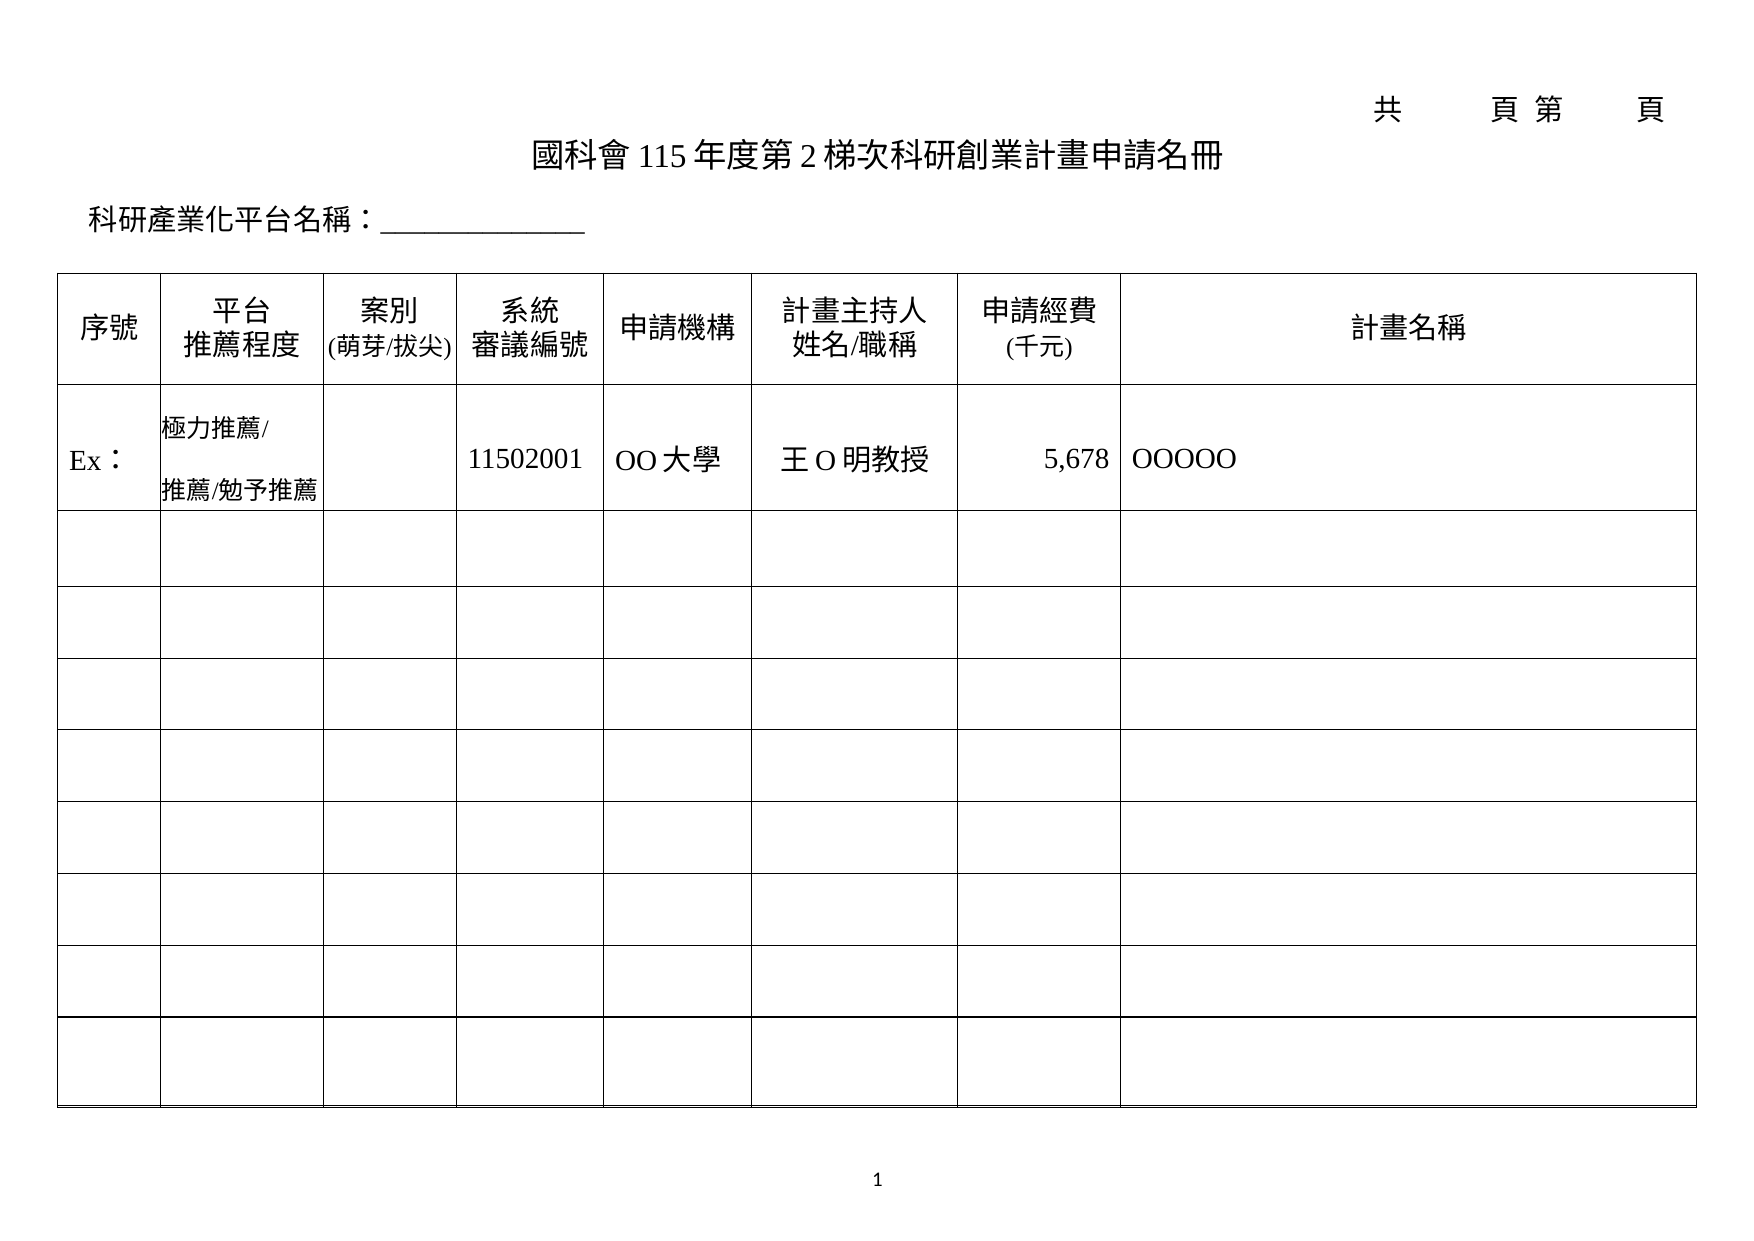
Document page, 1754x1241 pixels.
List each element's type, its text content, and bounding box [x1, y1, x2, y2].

table_cell [604, 587, 751, 657]
table_cell [457, 1018, 603, 1105]
table_cell [752, 874, 957, 944]
table_cell [324, 802, 456, 873]
table_cell [604, 874, 751, 944]
table_cell [58, 1018, 160, 1105]
table_cell [1121, 659, 1696, 729]
text 國科會115年度第2梯次科研創業計畫申請名冊 [89, 129, 1665, 177]
table_cell 王O明教授 [752, 385, 957, 509]
table_cell [161, 659, 323, 729]
table_cell [958, 946, 1120, 1016]
table_header 計畫名稱 [1121, 274, 1696, 383]
table_header 計畫主持人 姓名/職稱 [752, 274, 957, 383]
table_cell [752, 1018, 957, 1105]
table_cell [324, 587, 456, 657]
table_cell [1121, 511, 1696, 586]
table_cell OOOOO [1121, 385, 1696, 509]
table_cell [161, 511, 323, 586]
table_cell [958, 659, 1120, 729]
table_cell [752, 511, 957, 586]
table_cell [1121, 802, 1696, 873]
table_cell [161, 1018, 323, 1105]
table_cell [457, 802, 603, 873]
table_cell [752, 802, 957, 873]
table_cell [324, 659, 456, 729]
table_cell [604, 946, 751, 1016]
table_cell [457, 946, 603, 1016]
table_cell [1121, 946, 1696, 1016]
table_cell [457, 511, 603, 586]
table_cell [58, 874, 160, 944]
table_cell [58, 511, 160, 586]
table_cell [1121, 730, 1696, 801]
table_cell [752, 587, 957, 657]
table_cell 極力推薦/ 推薦/勉予推薦 [161, 385, 323, 509]
table_cell [1121, 1018, 1696, 1105]
table_cell [324, 946, 456, 1016]
table_header 申請機構 [604, 274, 751, 383]
table_cell [1121, 874, 1696, 944]
table_cell [161, 802, 323, 873]
table_cell [604, 730, 751, 801]
text 科研產業化平台名稱：______________ [89, 197, 1665, 239]
table_cell [161, 946, 323, 1016]
table_cell [324, 385, 456, 509]
table_cell [958, 802, 1120, 873]
table_cell [324, 874, 456, 944]
table_cell [958, 874, 1120, 944]
table_cell [161, 730, 323, 801]
table_cell [958, 511, 1120, 586]
table_cell [457, 659, 603, 729]
table_cell [324, 730, 456, 801]
table_cell [604, 511, 751, 586]
table_cell Ex： [58, 385, 160, 509]
table_cell [457, 730, 603, 801]
table_cell [958, 1018, 1120, 1105]
table_header 序號 [58, 274, 160, 383]
table_cell [324, 511, 456, 586]
table_header 平台 推薦程度 [161, 274, 323, 383]
table_cell [58, 730, 160, 801]
table_cell 5,678 [958, 385, 1120, 509]
table_cell [752, 946, 957, 1016]
text 共 頁 第 頁 [89, 87, 1665, 129]
table_cell [1121, 587, 1696, 657]
table_cell 11502001 [457, 385, 603, 509]
table_cell [58, 587, 160, 657]
table_cell [604, 802, 751, 873]
table_cell [752, 659, 957, 729]
table_cell [58, 659, 160, 729]
table_cell [161, 587, 323, 657]
table_cell [457, 587, 603, 657]
table_cell [958, 730, 1120, 801]
table_header 申請經費 (千元) [958, 274, 1120, 383]
table_header 系統 審議編號 [457, 274, 603, 383]
table_cell [604, 1018, 751, 1105]
table_cell [324, 1018, 456, 1105]
table_cell [457, 874, 603, 944]
table_cell [604, 659, 751, 729]
table_cell [958, 587, 1120, 657]
table_cell OO大學 [604, 385, 751, 509]
table_cell [752, 730, 957, 801]
table_cell [58, 802, 160, 873]
table_header 案別 (萌芽/拔尖) [324, 274, 456, 383]
table_cell [161, 874, 323, 944]
table_cell [58, 946, 160, 1016]
